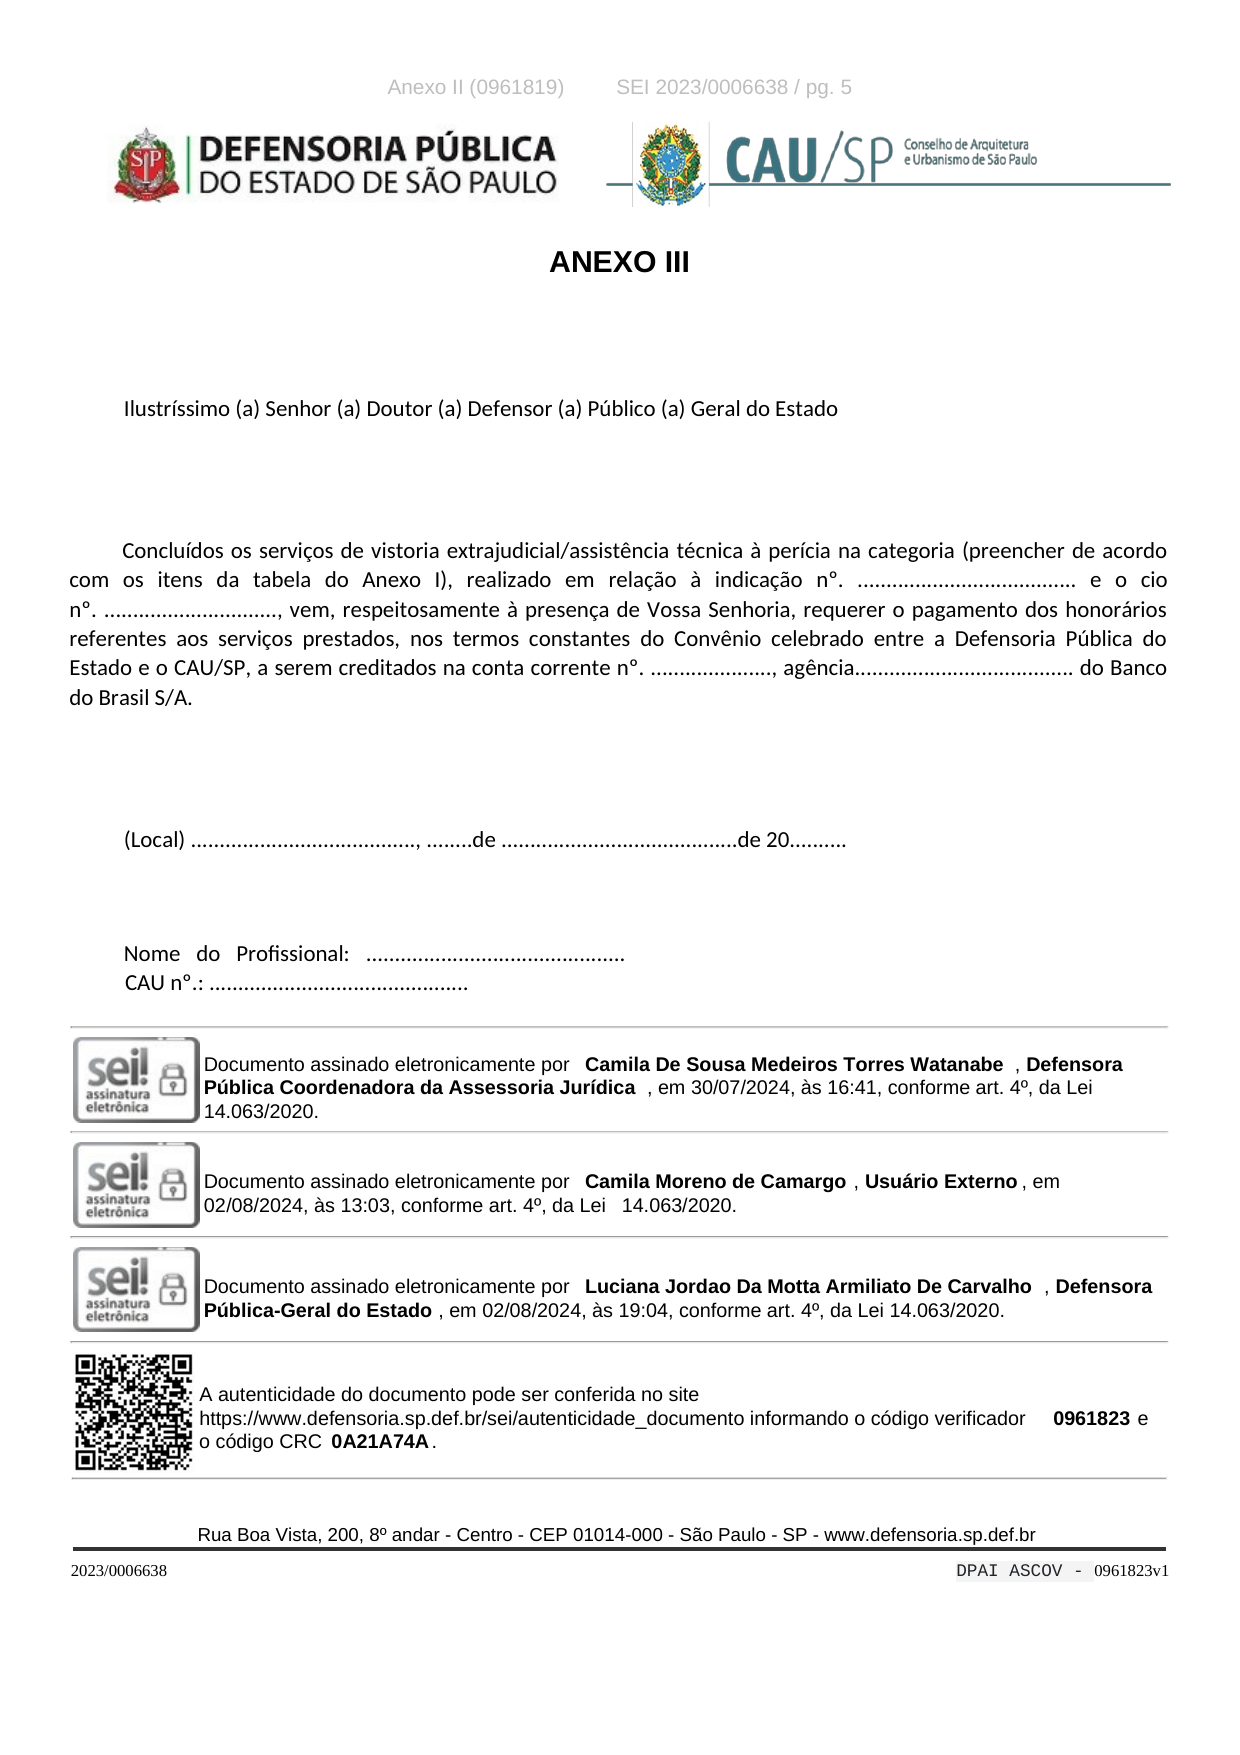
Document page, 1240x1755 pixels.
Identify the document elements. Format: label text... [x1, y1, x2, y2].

text Rua Boa Vista, 200, 8º andar - Centro - CEP 01014-000 - São Paulo - SP - www.defensoria.sp.def.br [71, 1524, 1163, 1546]
text 2023/0006638 DPAI ASCOV - 0961823v1 [71, 1561, 1169, 1582]
text Anexo II (0961819) SEI 2023/0006638 / pg. 5 [71, 75, 1169, 99]
text Ilustríssimo (a) Senhor (a) Doutor (a) Defensor (a) Público (a) Geral do Estado [124, 394, 1169, 422]
text Concluídos os serviços de vistoria extrajudicial/assistência técnica à perícia na categoria (preencher de acordo com os itens da tabela do Anexo I), realizado em relação à indicação nº. ...................................... e o cio nº. .............................., vem, respeitosamente à presença de Vossa Senhoria, requerer o pagamento dos honorários referentes aos serviços prestados, nos termos constantes do Convênio celebrado entre a Defensoria Pública do Estado e o CAU/SP, a serem creditados na conta corrente nº. ....................., agência...................................... do Banco do Brasil S/A. [69, 536, 1169, 711]
text (Local) ......................................., ........de .........................................de 20.......... [124, 825, 1169, 853]
subtitle ANEXO III [73, 244, 1166, 279]
text Nome do Profissional: ............................................. CAU nº.: ............................................. [124, 939, 626, 997]
